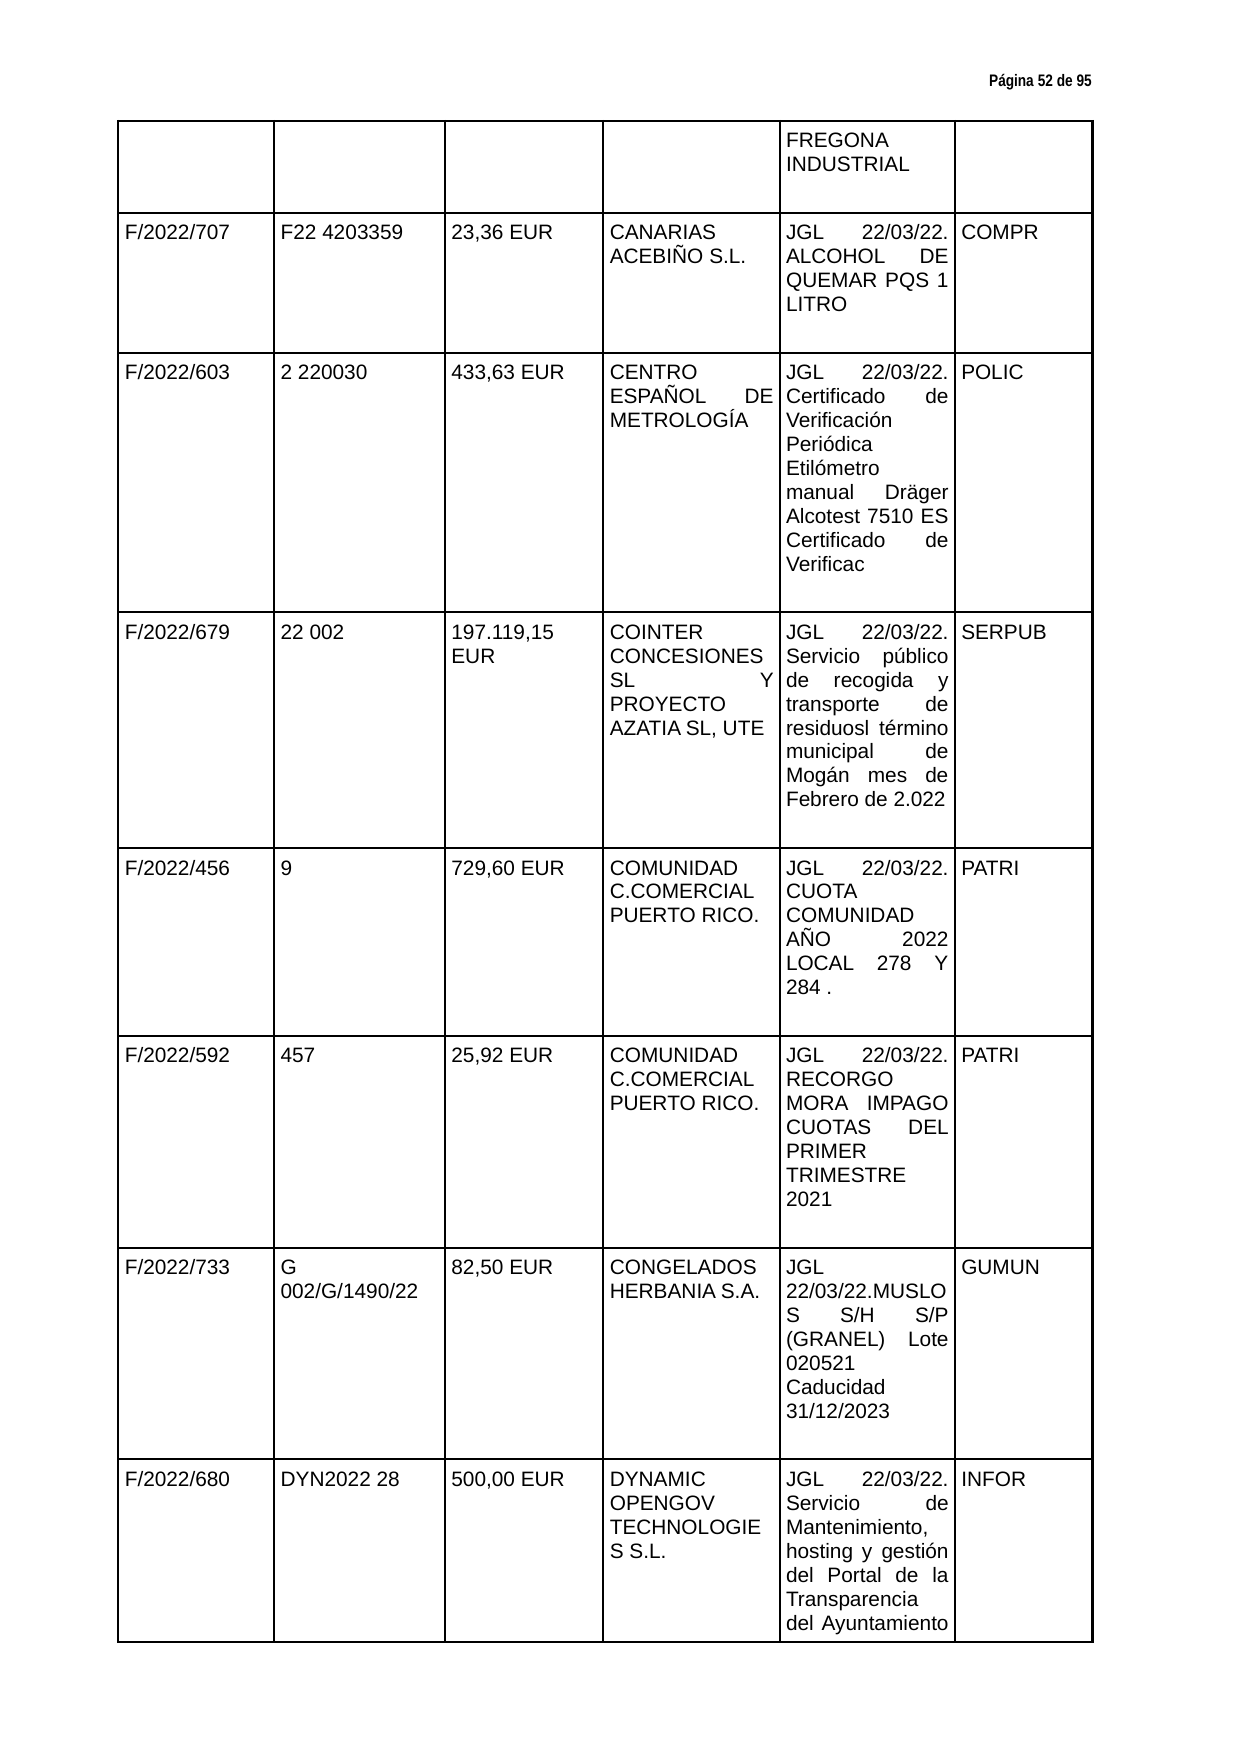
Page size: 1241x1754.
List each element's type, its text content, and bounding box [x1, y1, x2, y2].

table_cell 197.119,15 EUR [446, 613, 602, 847]
table_cell JGL 22/03/22. Certificado de Verificación Periódica Etilómetro manual Dräger Alcotest 7510 ES Certificado de Verificac [781, 354, 954, 611]
table_cell JGL 22/03/22. Servicio de Mantenimiento, hosting y gestión del Portal de la Transparencia del Ayuntamiento [781, 1460, 954, 1641]
table_cell F/2022/680 [119, 1460, 273, 1641]
table_cell F22 4203359 [275, 214, 444, 352]
table_cell DYN2022 28 [275, 1460, 444, 1641]
table_cell 82,50 EUR [446, 1249, 602, 1458]
table_cell COINTER CONCESIONES SL Y PROYECTO AZATIA SL, UTE [604, 613, 779, 847]
table_cell [956, 122, 1091, 212]
table_cell 22 002 [275, 613, 444, 847]
table_cell F/2022/592 [119, 1037, 273, 1247]
table_cell F/2022/707 [119, 214, 273, 352]
table_cell JGL 22/03/22. RECORGO MORA IMPAGO CUOTAS DEL PRIMER TRIMESTRE 2021 [781, 1037, 954, 1247]
table_cell CONGELADOS HERBANIA S.A. [604, 1249, 779, 1458]
table_cell FREGONA INDUSTRIAL [781, 122, 954, 212]
table_cell COMUNIDAD C.COMERCIAL PUERTO RICO. [604, 849, 779, 1035]
table_cell JGL 22/03/22.MUSLOS S/H S/P (GRANEL) Lote 020521 Caducidad 31/12/2023 [781, 1249, 954, 1458]
table_cell G 002/G/1490/22 [275, 1249, 444, 1458]
table_cell JGL 22/03/22. CUOTA COMUNIDAD AÑO 2022 LOCAL 278 Y 284 . [781, 849, 954, 1035]
table_cell 2 220030 [275, 354, 444, 611]
table_cell 9 [275, 849, 444, 1035]
table_cell [119, 122, 273, 212]
table_cell JGL 22/03/22. ALCOHOL DE QUEMAR PQS 1 LITRO [781, 214, 954, 352]
table_cell 729,60 EUR [446, 849, 602, 1035]
table_cell [446, 122, 602, 212]
table_cell PATRI [956, 849, 1091, 1035]
table_cell 25,92 EUR [446, 1037, 602, 1247]
table_cell SERPUB [956, 613, 1091, 847]
table_cell F/2022/603 [119, 354, 273, 611]
table_cell INFOR [956, 1460, 1091, 1641]
table_cell CENTRO ESPAÑOL DE METROLOGÍA [604, 354, 779, 611]
table_cell [275, 122, 444, 212]
table_cell 433,63 EUR [446, 354, 602, 611]
table_cell GUMUN [956, 1249, 1091, 1458]
table_cell POLIC [956, 354, 1091, 611]
table_cell PATRI [956, 1037, 1091, 1247]
table_cell CANARIAS ACEBIÑO S.L. [604, 214, 779, 352]
table_cell COMPR [956, 214, 1091, 352]
table_cell 500,00 EUR [446, 1460, 602, 1641]
table_cell COMUNIDAD C.COMERCIAL PUERTO RICO. [604, 1037, 779, 1247]
table_cell JGL 22/03/22. Servicio público de recogida y transporte de residuosl término municipal de Mogán mes de Febrero de 2.022 [781, 613, 954, 847]
table_cell 23,36 EUR [446, 214, 602, 352]
table_cell [604, 122, 779, 212]
table_cell DYNAMIC OPENGOV TECHNOLOGIES S.L. [604, 1460, 779, 1641]
table_cell 457 [275, 1037, 444, 1247]
table_cell F/2022/679 [119, 613, 273, 847]
table_cell F/2022/733 [119, 1249, 273, 1458]
table_cell F/2022/456 [119, 849, 273, 1035]
